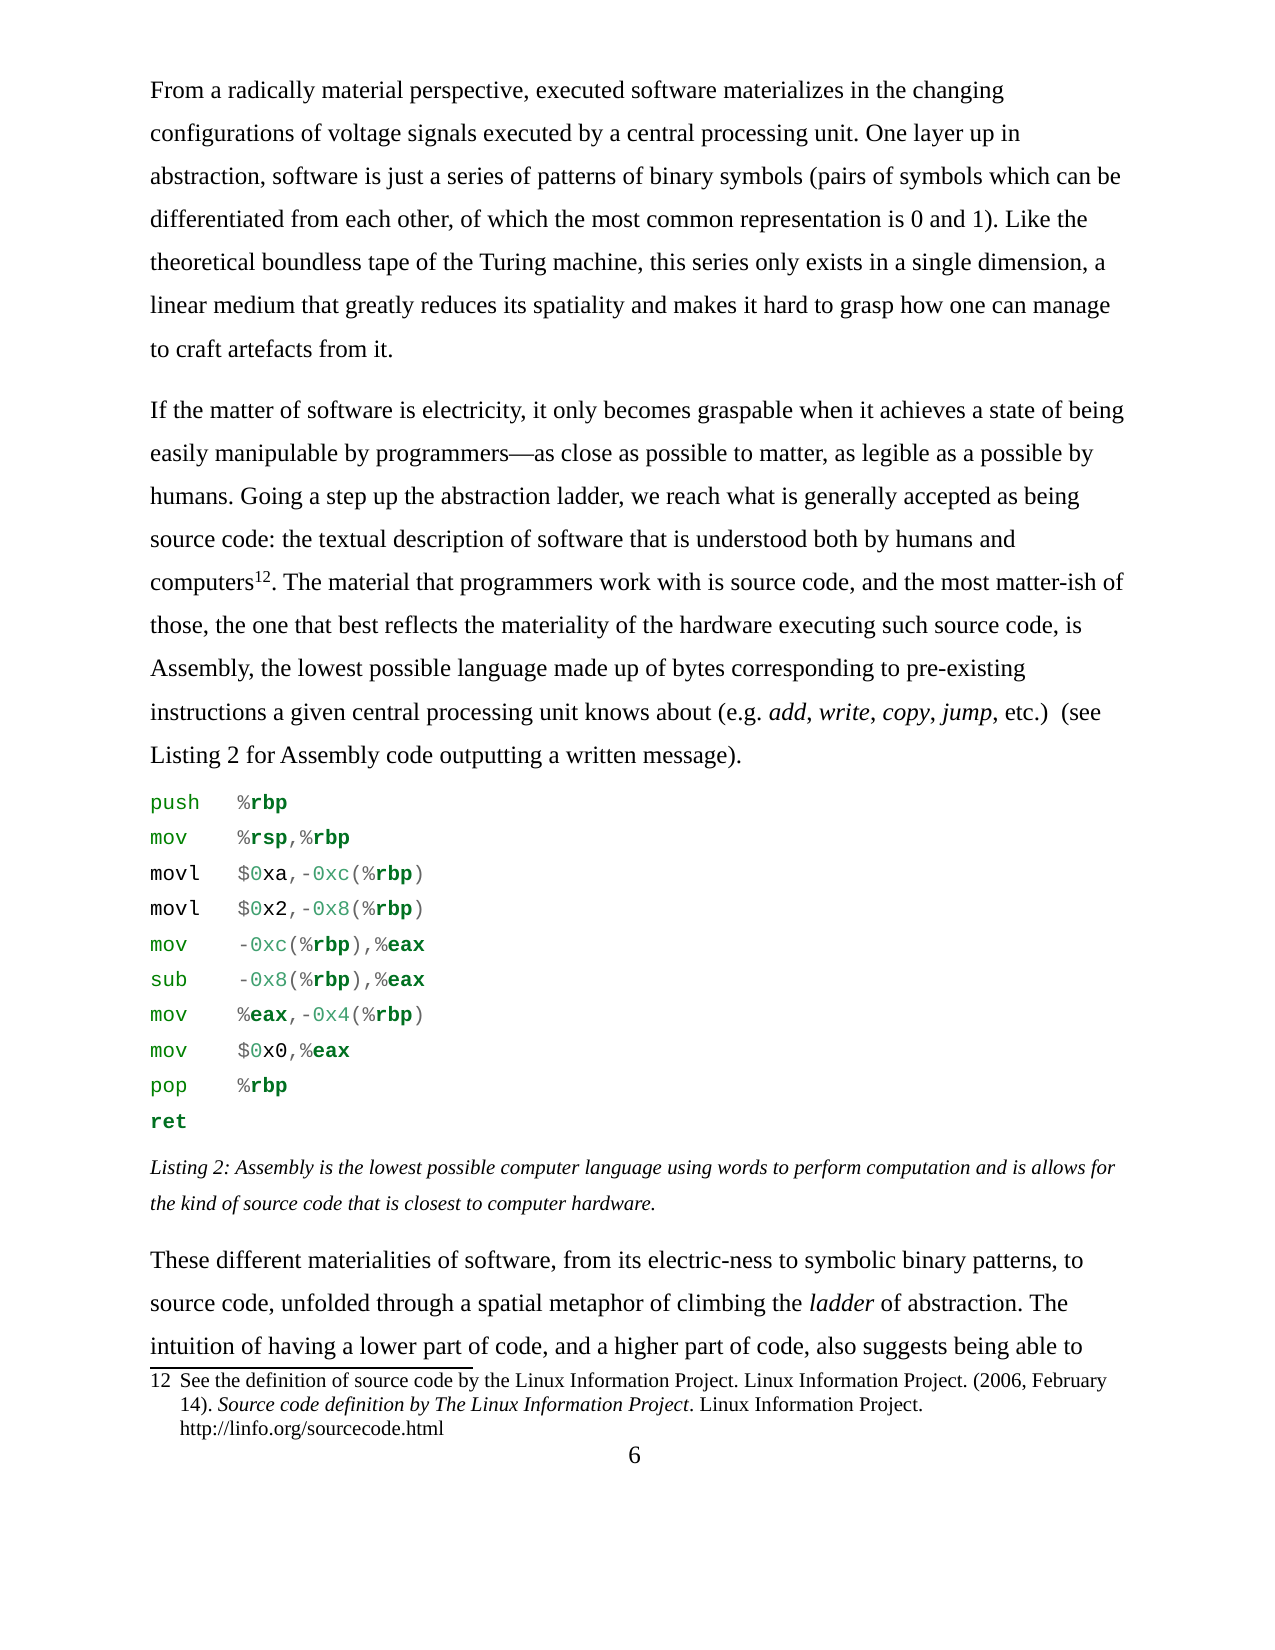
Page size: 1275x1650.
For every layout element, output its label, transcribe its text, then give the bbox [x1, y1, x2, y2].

text See the definition of source code by the Linux Information Project. Linux Information Project. (2006, February 14). Source code definition by The Linux Information Project. Linux Information Project. http://linfo.org/sourcecode.html [150, 1368, 1125, 1440]
text mov %rsp,%rbp [150, 827, 1125, 851]
text movl $0xa,-0xc(%rbp) [150, 863, 1125, 886]
text push %rbp [150, 792, 1125, 816]
text pop %rbp [150, 1075, 1125, 1099]
text mov %eax,-0x4(%rbp) [150, 1004, 1125, 1028]
text From a radically material perspective, executed software materializes in the changing configurations of voltage signals executed by a central processing unit. One layer up in abstraction, software is just a series of patterns of binary symbols (pairs of symbols which can be differentiated from each other, of which the most common representation is 0 and 1). Like the theoretical boundless tape of the Turing machine, this series only exists in a single dimension, a linear medium that greatly reduces its spatiality and makes it hard to grasp how one can manage to craft artefacts from it. [150, 75, 1125, 362]
text If the matter of software is electricity, it only becomes graspable when it achieves a state of being easily manipulable by programmers—as close as possible to matter, as legible as a possible by humans. Going a step up the abstraction ladder, we reach what is generally accepted as being source code: the textual description of software that is understood both by humans and computers. The material that programmers work with is source code, and the most matter-ish of those, the one that best reflects the materiality of the hardware executing such source code, is Assembly, the lowest possible language made up of bytes corresponding to pre-existing instructions a given central processing unit knows about (e.g. add, write, copy, jump, etc.) (see Listing 2 for Assembly code outputting a written message). [150, 395, 1125, 768]
text Listing 2: Assembly is the lowest possible computer language using words to perform computation and is allows for the kind of source code that is closest to computer hardware. [150, 1155, 1125, 1215]
text mov $0x0,%eax [150, 1040, 1125, 1063]
text These different materialities of software, from its electric-ness to symbolic binary patterns, to source code, unfolded through a spatial metaphor of climbing the ladder of abstraction. The intuition of having a lower part of code, and a higher part of code, also suggests being able to [150, 1245, 1125, 1360]
text mov -0xc(%rbp),%eax [150, 933, 1125, 957]
text movl $0x2,-0x8(%rbp) [150, 898, 1125, 922]
text ret [150, 1111, 1125, 1134]
text sub -0x8(%rbp),%eax [150, 969, 1125, 993]
